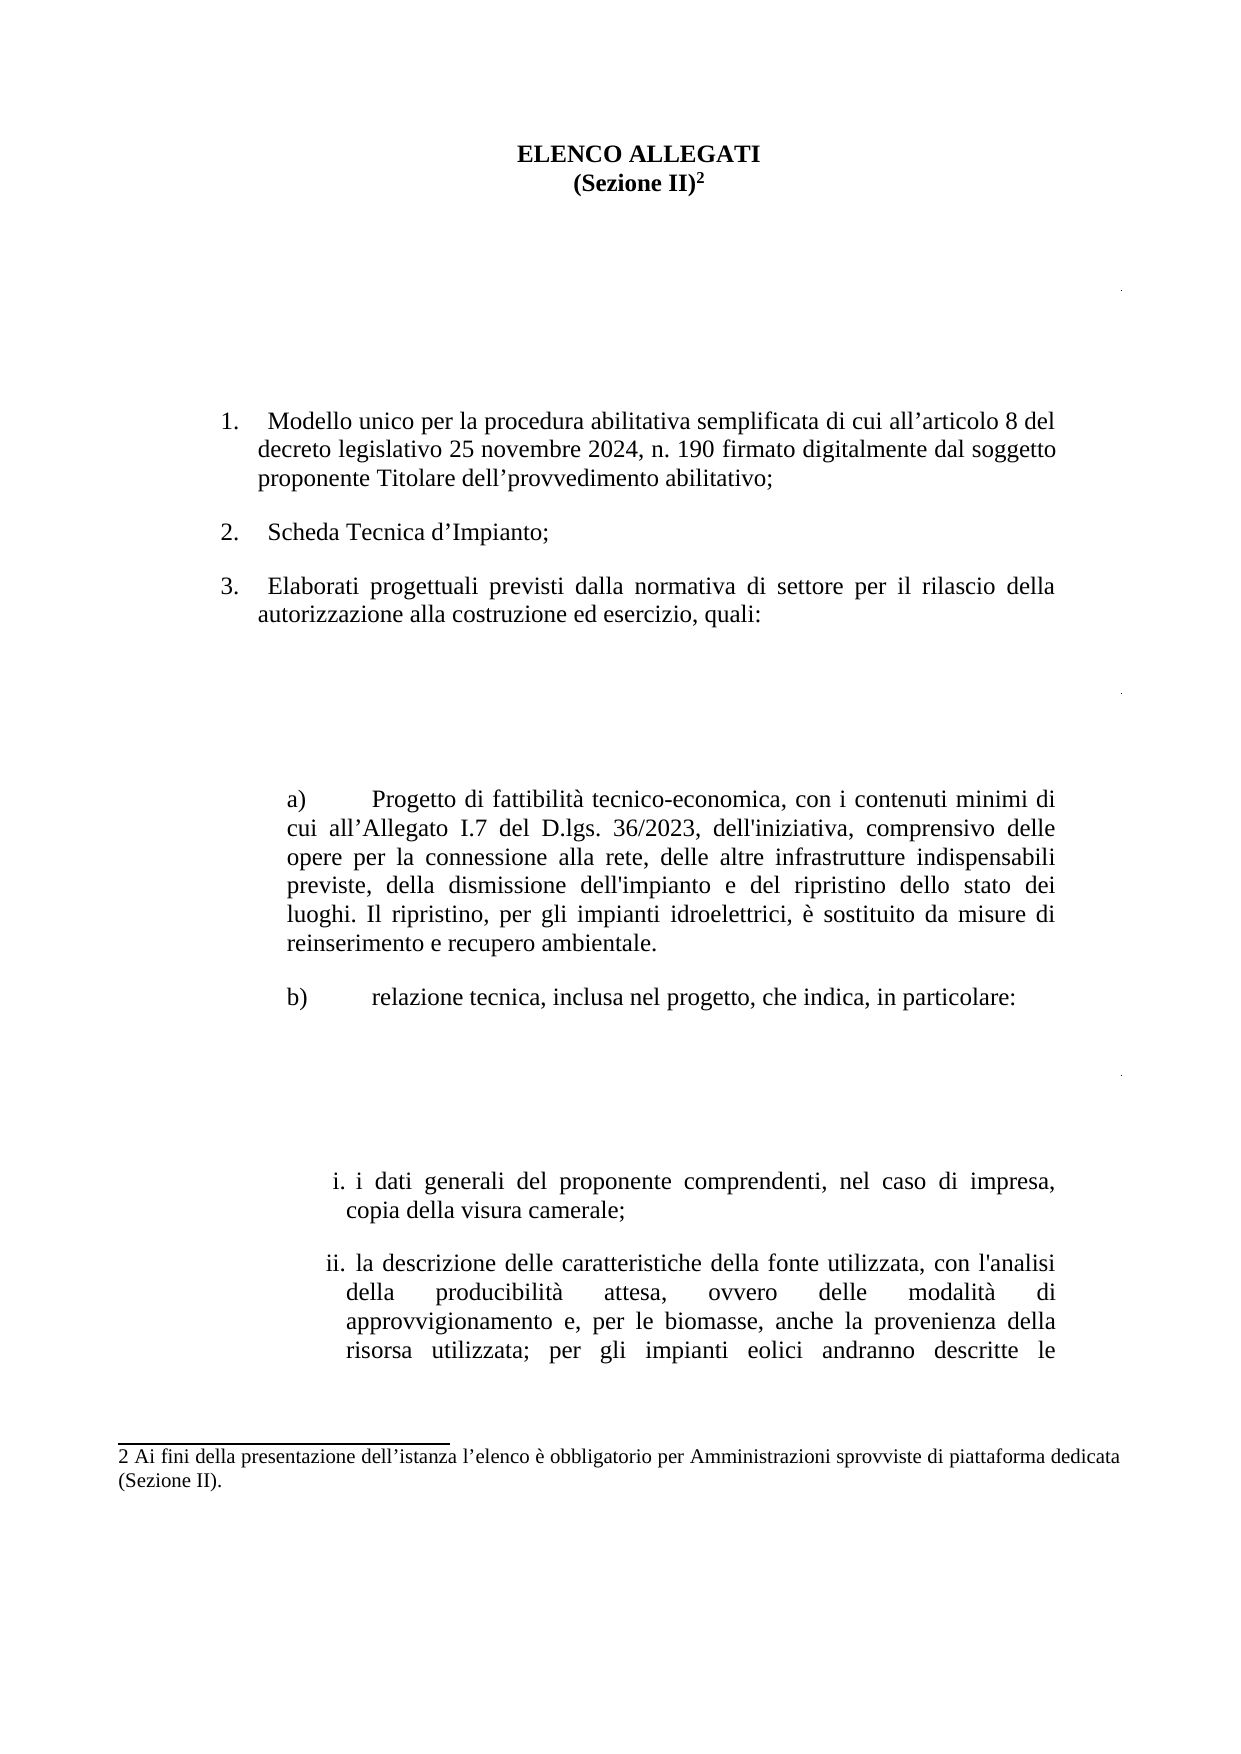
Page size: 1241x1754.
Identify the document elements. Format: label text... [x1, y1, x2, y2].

list Scheda Tecnica d’Impianto; [156, 452, 1121, 506]
text (Sezione II) [119, 102, 1121, 196]
list relazione tecnica, inclusa nel progetto, che indica, in particolare: [223, 916, 1121, 1075]
list Progetto di fattibilità tecnico-economica, con i contenuti minimi di cui all’Allegato I.7 del D.lgs. 36/2023, dell'iniziativa, comprensivo delle opere per la connessione alla rete, delle altre infrastrutture indispensabili previste, della dismissione dell'impianto e del ripristino dello stato dei luoghi. Il ripristino, per gli impianti idroelettrici, è sostituito da misure di reinserimento e recupero ambientale. [223, 720, 1121, 916]
list Elaborati progettuali previsti dalla normativa di settore per il rilascio della autorizzazione alla costruzione ed esercizio, quali: [156, 506, 1121, 693]
list i dati generali del proponente comprendenti, nel caso di impresa, copia della visura camerale; [282, 1102, 1121, 1183]
text Ai fini della presentazione dell’istanza l’elenco è obbligatorio per Amministrazioni sprovviste di piattaforma dedicata (Sezione II). [118, 1444, 1122, 1492]
text ELENCO ALLEGATI [119, 75, 1121, 102]
list Modello unico per la procedura abilitativa semplificata di cui all’articolo 8 del decreto legislativo 25 novembre 2024, n. 190 firmato digitalmente dal soggetto proponente Titolare dell’provvedimento abilitativo; [156, 342, 1121, 452]
list la descrizione delle caratteristiche della fonte utilizzata, con l'analisi della producibilità attesa, ovvero delle modalità di approvvigionamento e, per le biomasse, anche la provenienza della risorsa utilizzata; per gli impianti eolici andranno descritte le caratteristiche anemometriche del sito, le modalità e la durata dei rilievi, che non può essere inferiore ad un anno, e le risultanze sulle ore equivalenti annue di funzionamento; [282, 1183, 1121, 1428]
